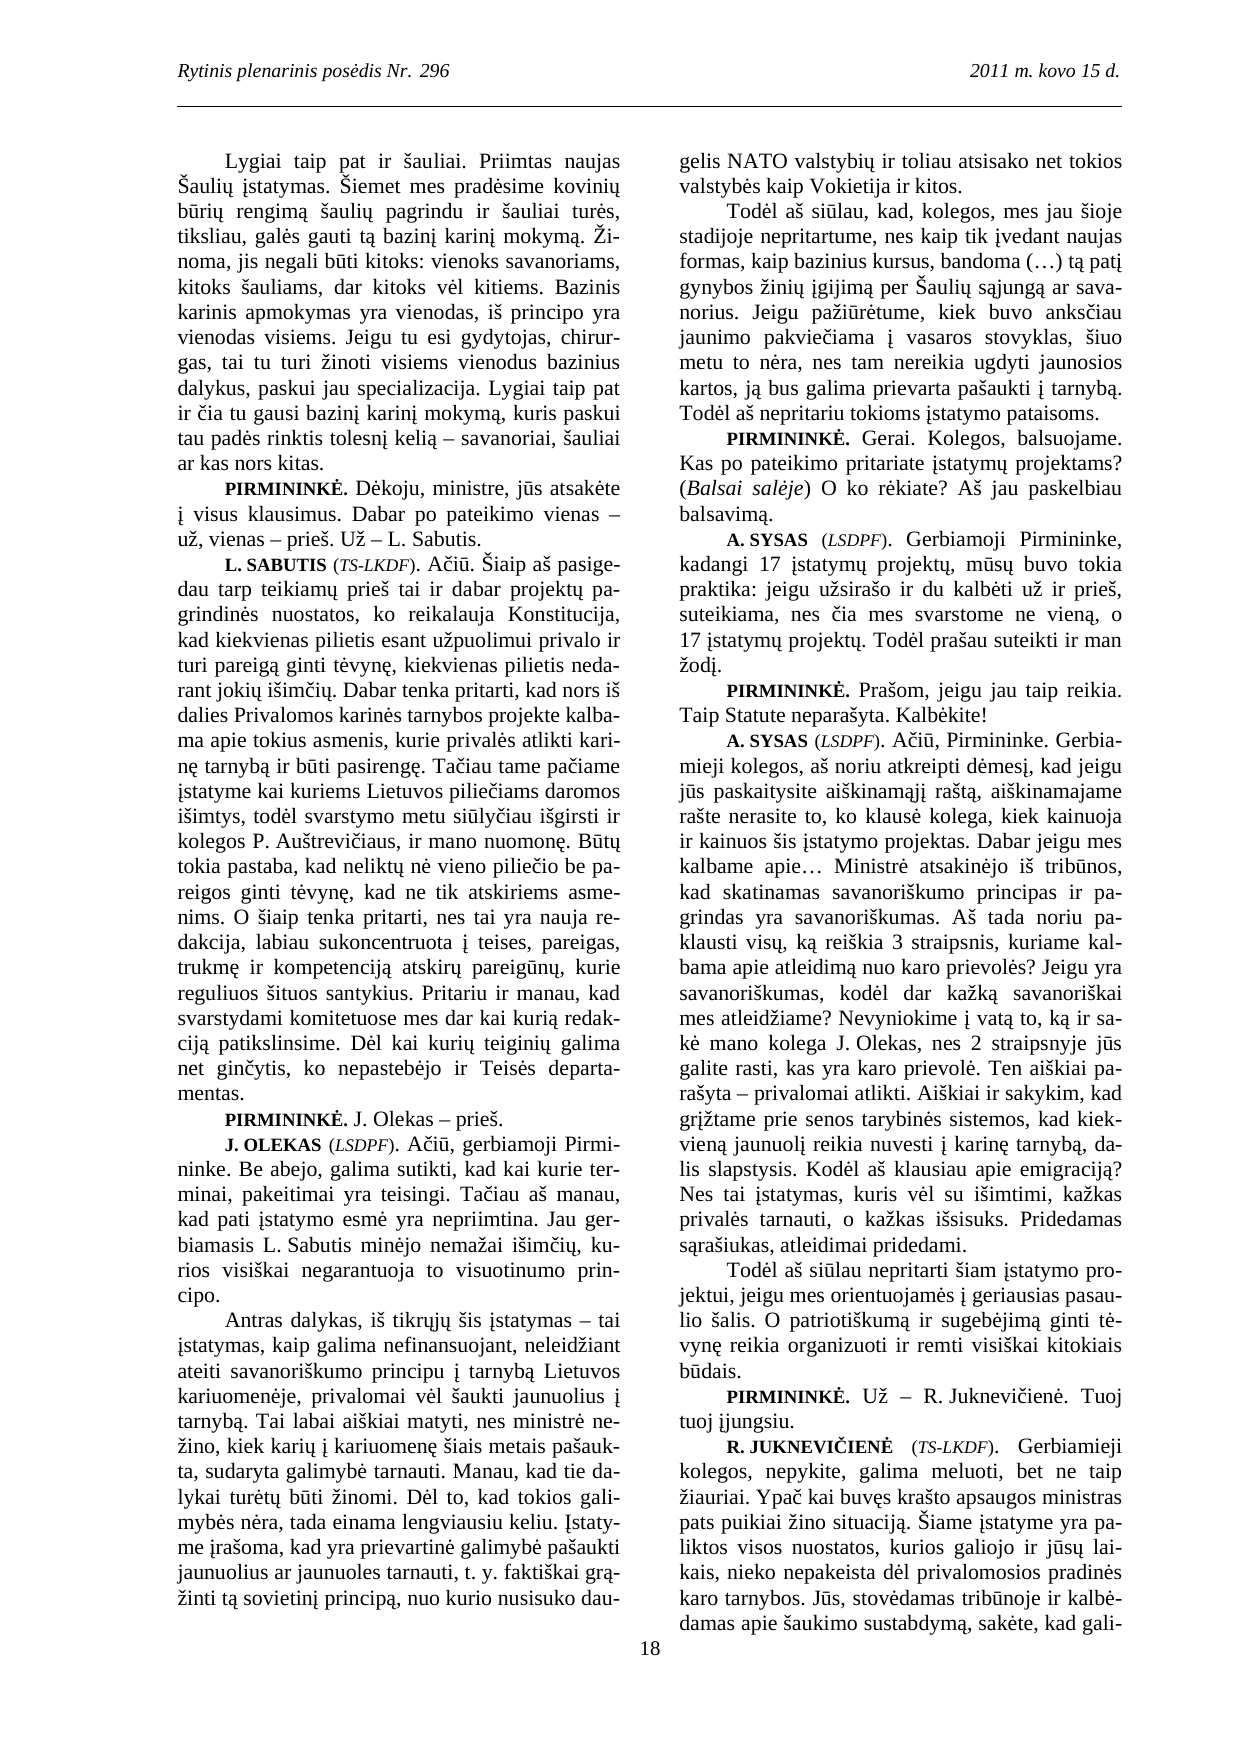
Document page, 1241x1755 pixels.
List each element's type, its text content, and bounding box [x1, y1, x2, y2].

text PIRMININKĖ. Ge­rai. Ko­le­gos, bal­suo­ja­me. Kas po pa­tei­ki­mo pri­ta­ria­te įsta­ty­mų pro­jek­tams? (Bal­sai sa­lė­je) O ko rė­kia­te? Aš jau pa­skel­biau bal­sa­vi­mą. [679, 425, 1122, 526]
text R. JUKNEVIČIENĖ (TS-LKDF). Ger­bia­mie­ji ko­le­gos, ne­py­ki­te, ga­li­ma me­luo­ti, bet ne taip žiau­riai. Ypač kai bu­vęs kraš­to ap­sau­gos mi­nist­ras pats pui­kiai ži­no si­tu­a­ci­ją. Šia­me įsta­ty­me yra pa­lik­tos vi­sos nuo­sta­tos, ku­rios ga­lio­jo ir jū­sų lai­kais, nie­ko ne­pa­keis­ta dėl pri­va­lo­mo­sios pra­di­nės ka­ro tar­ny­bos. Jūs, sto­vė­da­mas tri­bū­no­je ir kal­bė­da­mas apie šau­ki­mo su­stab­dy­mą, sa­kė­te, kad ga­li­ [679, 1433, 1122, 1635]
text A. SYSAS (LSDPF). Ger­bia­mo­ji Pir­mi­nin­ke, ka­dan­gi 17 įsta­ty­mų pro­jek­tų, mū­sų bu­vo to­kia prak­ti­ka: jei­gu už­si­ra­šo ir du kal­bė­ti už ir prieš, su­tei­kia­ma, nes čia mes svars­to­me ne vie­ną, o 17 įsta­ty­mų pro­jek­tų. To­dėl pra­šau su­teik­ti ir man žo­dį. [679, 526, 1122, 677]
text ge­lis NATO vals­ty­bių ir to­liau at­si­sa­ko net to­kios vals­ty­bės kaip Vo­kie­ti­ja ir ki­tos. [679, 148, 1122, 198]
text PIRMININKĖ. Pra­šom, jei­gu jau taip rei­kia. Taip Sta­tu­te ne­pa­ra­šy­ta. Kal­bė­ki­te! [679, 677, 1122, 727]
text J. OLEKAS (LSDPF). Ačiū, ger­bia­mo­ji Pir­mi­nin­ke. Be abe­jo, ga­li­ma su­tik­ti, kad kai ku­rie ter­mi­nai, pa­kei­ti­mai yra tei­sin­gi. Ta­čiau aš ma­nau, kad pa­ti įsta­ty­mo es­mė yra ne­pri­im­ti­na. Jau ger­bia­ma­sis L. Sa­bu­tis mi­nė­jo ne­ma­žai iš­im­čių, ku­rios vi­siš­kai ne­ga­ran­tuo­ja to vi­suo­ti­nu­mo prin­cipo. [177, 1131, 620, 1307]
text To­dėl aš siū­lau ne­pri­tar­ti šiam įsta­ty­mo pro­jek­tui, jei­gu mes orien­tuo­ja­mės į ge­riau­sias pa­sau­lio ša­lis. O pa­trio­tiš­ku­mą ir su­ge­bė­ji­mą gin­ti tė­vynę rei­kia or­ga­ni­zuo­ti ir rem­ti vi­siš­kai ki­to­kiais bū­dais. [679, 1257, 1122, 1383]
text A. SYSAS (LSDPF). Ačiū, Pir­mi­nin­ke. Ger­bia­mie­ji ko­le­gos, aš no­riu at­kreip­ti dė­me­sį, kad jei­gu jūs pa­skai­ty­si­te aiš­ki­na­mą­jį raš­tą, aiš­ki­na­ma­ja­me raš­te ne­ra­si­te to, ko klau­sė ko­le­ga, kiek kai­nuo­ja ir kai­nuos šis įsta­ty­mo pro­jek­tas. Da­bar jei­gu mes kal­ba­me apie… Mi­nist­rė at­sa­ki­nė­jo iš tri­bū­nos, kad ska­ti­na­mas sa­va­no­riš­ku­mo prin­ci­pas ir pa­grin­das yra sa­va­no­riš­ku­mas. Aš ta­da no­riu pa­klaus­ti vi­sų, ką reiš­kia 3 straips­nis, ku­ria­me kal­ba­ma apie at­lei­di­mą nuo ka­ro prie­vo­lės? Jei­gu yra sa­va­no­riš­ku­mas, ko­dėl dar kaž­ką sa­va­no­riš­kai mes at­lei­džia­me? Ne­vy­nio­ki­me į va­tą to, ką ir sa­kė ma­no ko­le­ga J. Ole­kas, nes 2 straips­ny­je jūs ga­li­te ras­ti, kas yra ka­ro prie­vo­lė. Ten aiš­kiai pa­ra­šy­ta – pri­va­lo­mai at­lik­ti. Aiš­kiai ir sa­ky­kim, kad grįž­ta­me prie se­nos ta­ry­bi­nės sis­te­mos, kad kiek­vie­ną jau­nuo­lį rei­kia nu­ves­ti į ka­ri­nę tar­ny­bą, da­lis slaps­ty­sis. Ko­dėl aš klau­siau apie emig­ra­ci­ją? Nes tai įsta­ty­mas, ku­ris vėl su iš­im­ti­mi, kaž­kas pri­va­lės tar­nau­ti, o kaž­kas iš­si­suks. Pri­de­da­mas są­ra­šiu­kas, at­lei­di­mai pri­de­da­mi. [679, 727, 1122, 1257]
text Ant­ras da­ly­kas, iš tik­rų­jų šis įsta­ty­mas – tai įsta­ty­mas, kaip ga­li­ma ne­fi­nan­suo­jant, ne­lei­džiant at­ei­ti sa­va­no­riš­ku­mo prin­ci­pu į tar­ny­bą Lie­tu­vos ka­riuo­me­nė­je, pri­va­lo­mai vėl šauk­ti jau­nuo­lius į tar­ny­bą. Tai la­bai aiš­kiai ma­ty­ti, nes mi­nist­rė ne­ži­no, kiek ka­rių į ka­riuo­me­nę šiais me­tais pa­šauk­ta, su­da­ry­ta ga­li­my­bė tar­nau­ti. Ma­nau, kad tie da­ly­kai tu­rė­tų bū­ti ži­no­mi. Dėl to, kad to­kios ga­li­my­bės nė­ra, ta­da ei­na­ma leng­viau­siu ke­liu. Įsta­ty­me įra­šo­ma, kad yra prie­var­ti­nė ga­li­my­bė pa­šauk­ti jau­nuo­lius ar jau­nuo­les tar­nau­ti, t. y. fak­tiš­kai grą­žin­ti tą so­vie­ti­nį prin­ci­pą, nuo ku­rio nu­si­su­ko dau­ [177, 1307, 620, 1610]
text PIRMININKĖ. Dė­ko­ju, mi­nist­re, jūs at­sa­kė­te į vi­sus klau­si­mus. Da­bar po pa­tei­ki­mo vie­nas – už, vie­nas – prieš. Už – L. Sa­bu­tis. [177, 475, 620, 551]
text L. SABUTIS (TS-LKDF). Ačiū. Šiaip aš pa­si­ge­dau tarp tei­kia­mų prieš tai ir da­bar pro­jek­tų pa­grin­di­nės nuo­sta­tos, ko rei­ka­lau­ja Kon­sti­tu­ci­ja, kad kiek­vie­nas pi­lie­tis esant už­puo­li­mui pri­va­lo ir tu­ri pa­rei­gą gin­ti tė­vy­nę, kiek­vie­nas pi­lie­tis ne­da­rant jo­kių iš­im­čių. Da­bar ten­ka pri­tar­ti, kad nors iš da­lies Pri­va­lo­mos ka­ri­nės tar­ny­bos pro­jek­te kal­ba­ma apie to­kius as­me­nis, ku­rie pri­va­lės at­lik­ti ka­ri­nę tar­ny­bą ir bū­ti pa­si­ren­gę. Ta­čiau ta­me pa­čia­me įsta­ty­me kai ku­riems Lie­tu­vos pi­lie­čiams da­ro­mos iš­im­tys, to­dėl svars­ty­mo me­tu siū­ly­čiau iš­girs­ti ir ko­le­gos P. Aušt­re­vi­čiaus, ir ma­no nuo­mo­nę. Bū­tų to­kia pa­sta­ba, kad ne­lik­tų nė vie­no pi­lie­čio be pa­rei­gos gin­ti tė­vy­nę, kad ne tik at­ski­riems as­me­nims. O šiaip ten­ka pri­tar­ti, nes tai yra nau­ja re­dak­ci­ja, la­biau su­kon­cen­truo­ta į tei­ses, pa­rei­gas, truk­mę ir kom­pe­ten­ci­ją at­ski­rų pa­rei­gū­nų, ku­rie re­­gu­liuos ši­tuos san­ty­kius. Pri­ta­riu ir ma­nau, kad svars­ty­da­mi ko­mi­te­tuo­se mes dar kai ku­rią re­dak­ci­ją pa­tiks­lin­si­me. Dėl kai ku­rių tei­gi­nių ga­li­ma net gin­čy­tis, ko ne­pa­ste­bė­jo ir Tei­sės de­par­ta­mentas. [177, 551, 620, 1106]
text PIRMININKĖ. Už – R. Juk­ne­vi­čie­nė. Tuoj tuoj įjung­siu. [679, 1383, 1122, 1433]
text To­dėl aš siū­lau, kad, ko­le­gos, mes jau šio­je sta­di­jo­je ne­pri­tar­tu­me, nes kaip tik įve­dant nau­jas for­mas, kaip ba­zi­nius kur­sus, ban­do­ma (…) tą pa­tį gy­ny­bos ži­nių įgi­ji­mą per Šau­lių są­jun­gą ar sa­va­no­rius. Jei­gu pa­žiū­rė­tu­me, kiek bu­vo anks­čiau jau­ni­mo pa­kvie­čia­ma į va­sa­ros sto­vyk­las, šiuo me­tu to nė­ra, nes tam ne­rei­kia ug­dy­ti jau­no­sios kar­tos, ją bus ga­li­ma prie­var­ta pa­šauk­ti į tar­ny­bą. To­dėl aš ne­pri­ta­riu to­kioms įsta­ty­mo pa­tai­soms. [679, 198, 1122, 425]
text Ly­giai taip pat ir šau­liai. Pri­im­tas nau­jas Šau­lių įsta­ty­mas. Šie­met mes pra­dė­si­me ko­vi­nių bū­rių ren­gi­mą šau­lių pa­grin­du ir šau­liai tu­rės, tiks­liau, ga­lės gau­ti tą ba­zi­nį ka­ri­nį mo­ky­mą. Ži­no­ma, jis ne­ga­li bū­ti ki­toks: vie­noks sa­va­no­riams, ki­toks šau­liams, dar ki­toks vėl ki­tiems. Ba­zi­nis ka­ri­nis ap­mo­ky­mas yra vie­no­das, iš prin­ci­po yra vie­no­das vi­siems. Jei­gu tu esi gy­dy­to­jas, chi­rur­gas, tai tu tu­ri ži­no­ti vi­siems vie­no­dus ba­zi­nius da­ly­kus, pas­kui jau spe­cia­li­za­ci­ja. Ly­giai taip pat ir čia tu gau­si ba­zi­nį ka­ri­nį mo­ky­mą, ku­ris pas­kui tau pa­dės rink­tis to­les­nį ke­lią – sa­va­no­riai, šau­liai ar kas nors ki­tas. [177, 148, 620, 475]
text PIRMININKĖ. J. Ole­kas – prieš. [177, 1106, 620, 1131]
